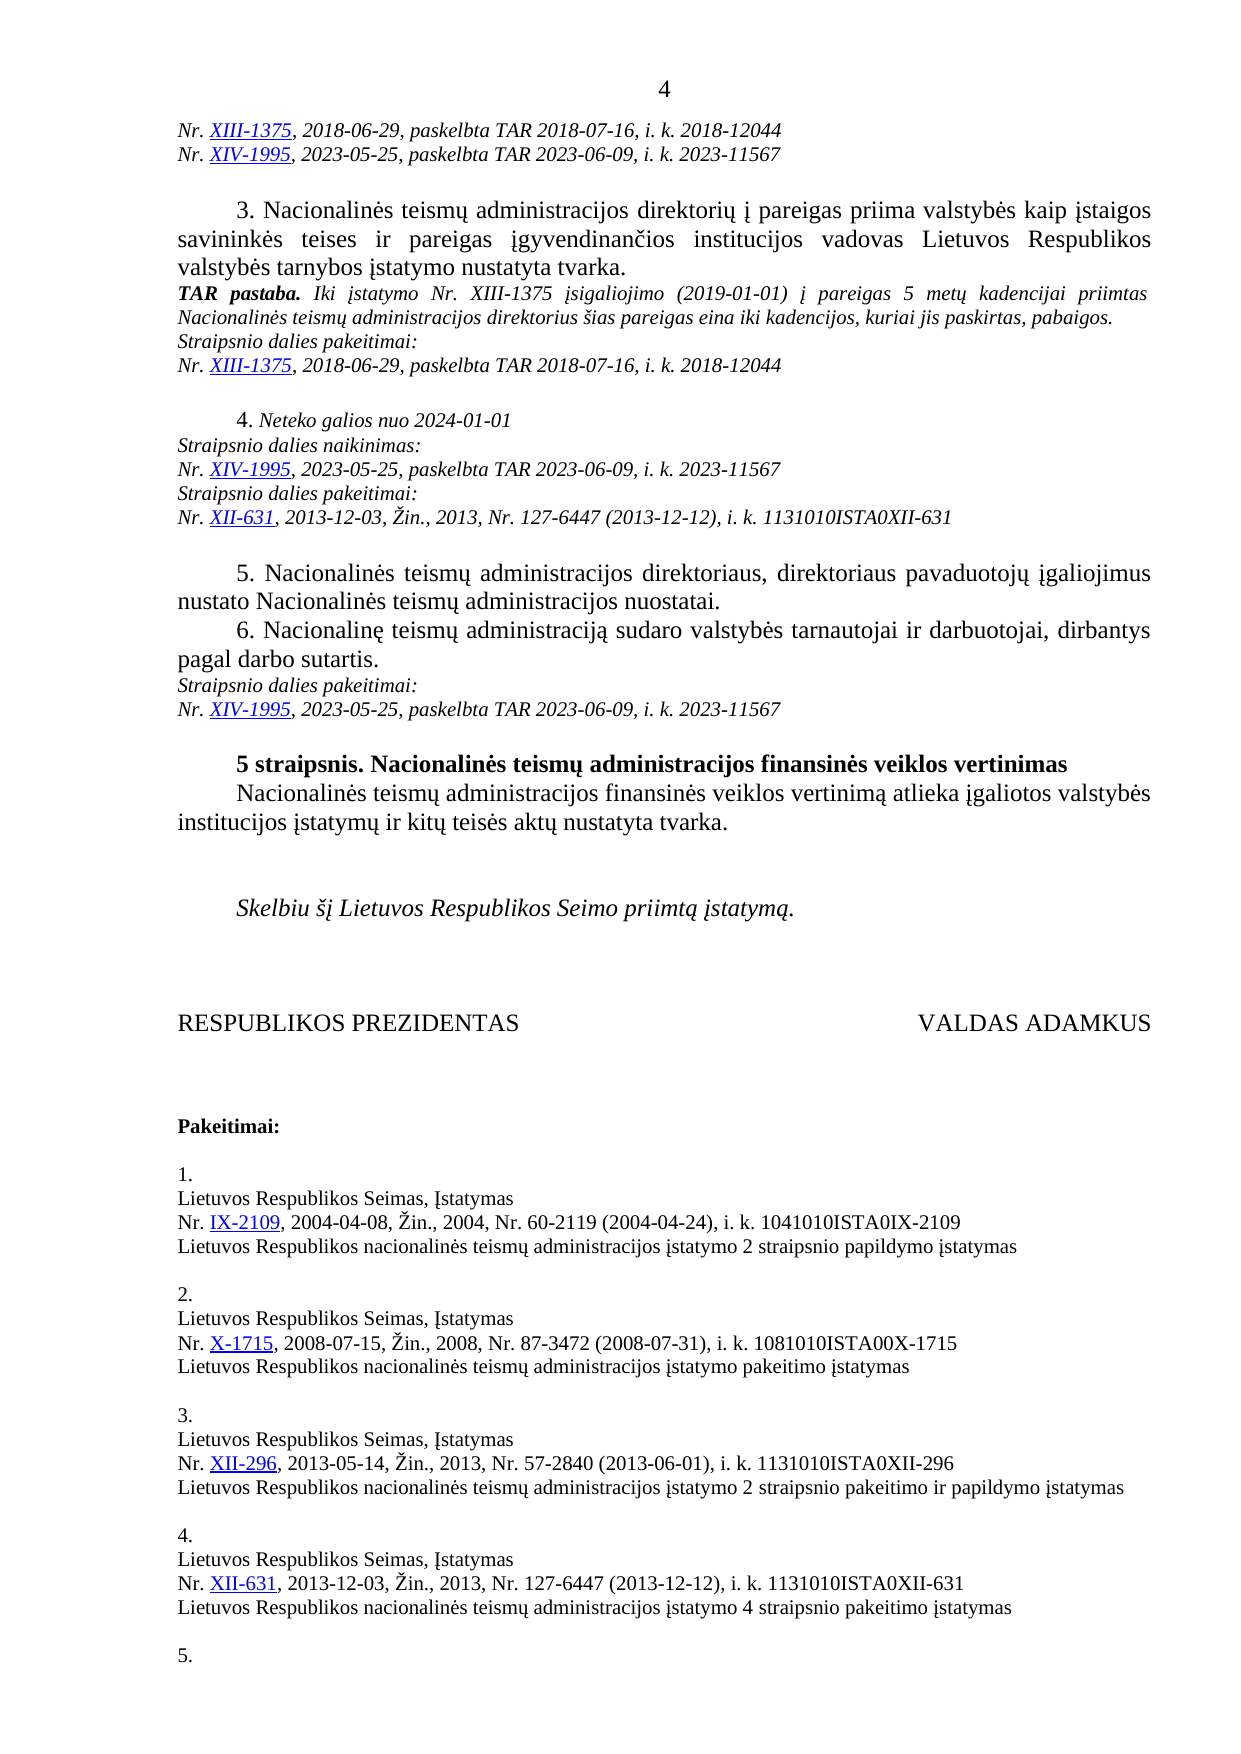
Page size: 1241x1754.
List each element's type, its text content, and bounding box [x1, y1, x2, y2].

text Skelbiu šį Lietuvos Respublikos Seimo priimtą įstatymą. [177, 893, 1152, 922]
text Lietuvos Respublikos Seimas, Įstatymas [177, 1547, 1152, 1571]
text 4. Neteko galios nuo 2024-01-01 [177, 406, 1152, 433]
text 6. Nacionalinę teismų administraciją sudaro valstybės tarnautojai ir darbuotojai, dirbantys pagal darbo sutartis. [177, 615, 1152, 673]
text Lietuvos Respublikos nacionalinės teismų administracijos įstatymo pakeitimo įstatymas [177, 1354, 1152, 1378]
text Nr. XII-296, 2013-05-14, Žin., 2013, Nr. 57-2840 (2013-06-01), i. k. 1131010ISTA0XII-296 [177, 1451, 1152, 1475]
text 5 straipsnis. Nacionalinės teismų administracijos finansinės veiklos vertinimas [177, 749, 1152, 778]
text Lietuvos Respublikos nacionalinės teismų administracijos įstatymo 2 straipsnio papildymo įstatymas [177, 1234, 1152, 1258]
text Nr. XIV-1995, 2023-05-25, paskelbta TAR 2023-06-09, i. k. 2023-11567 [177, 697, 1152, 721]
text 5. [177, 1643, 1152, 1667]
text Straipsnio dalies naikinimas: [177, 433, 1152, 457]
text Nr. XIII-1375, 2018-06-29, paskelbta TAR 2018-07-16, i. k. 2018-12044 [177, 118, 1152, 142]
text Straipsnio dalies pakeitimai: [177, 329, 1152, 353]
text Nr. XIV-1995, 2023-05-25, paskelbta TAR 2023-06-09, i. k. 2023-11567 [177, 457, 1152, 481]
text Lietuvos Respublikos nacionalinės teismų administracijos įstatymo 2 straipsnio pakeitimo ir papildymo įstatymas [177, 1475, 1152, 1499]
text 3. Nacionalinės teismų administracijos direktorių į pareigas priima valstybės kaip įstaigos savininkės teises ir pareigas įgyvendinančios institucijos vadovas Lietuvos Respublikos valstybės tarnybos įstatymo nustatyta tvarka. [177, 195, 1152, 281]
text Lietuvos Respublikos Seimas, Įstatymas [177, 1186, 1152, 1210]
text Straipsnio dalies pakeitimai: [177, 673, 1152, 697]
text Lietuvos Respublikos Seimas, Įstatymas [177, 1427, 1152, 1451]
text 4. [177, 1523, 1152, 1547]
text RESPUBLIKOS PREZIDENTAS VALDAS ADAMKUS [177, 1008, 1152, 1037]
text Lietuvos Respublikos Seimas, Įstatymas [177, 1306, 1152, 1330]
text Pakeitimai: [177, 1114, 1152, 1138]
text Nr. XIV-1995, 2023-05-25, paskelbta TAR 2023-06-09, i. k. 2023-11567 [177, 142, 1152, 166]
text 1. [177, 1162, 1152, 1186]
text Nr. XII-631, 2013-12-03, Žin., 2013, Nr. 127-6447 (2013-12-12), i. k. 1131010ISTA0XII-631 [177, 505, 1152, 529]
text TAR pastaba. Iki įstatymo Nr. XIII-1375 įsigaliojimo (2019-01-01) į pareigas 5 metų kadencijai priimtas Nacionalinės teismų administracijos direktorius šias pareigas eina iki kadencijos, kuriai jis paskirtas, pabaigos. [177, 281, 1152, 329]
text 3. [177, 1403, 1152, 1427]
text 2. [177, 1282, 1152, 1306]
text Lietuvos Respublikos nacionalinės teismų administracijos įstatymo 4 straipsnio pakeitimo įstatymas [177, 1595, 1152, 1619]
text Nr. XII-631, 2013-12-03, Žin., 2013, Nr. 127-6447 (2013-12-12), i. k. 1131010ISTA0XII-631 [177, 1571, 1152, 1595]
text Nr. XIII-1375, 2018-06-29, paskelbta TAR 2018-07-16, i. k. 2018-12044 [177, 353, 1152, 377]
text Nacionalinės teismų administracijos finansinės veiklos vertinimą atlieka įgaliotos valstybės institucijos įstatymų ir kitų teisės aktų nustatyta tvarka. [177, 778, 1152, 836]
text Nr. X-1715, 2008-07-15, Žin., 2008, Nr. 87-3472 (2008-07-31), i. k. 1081010ISTA00X-1715 [177, 1330, 1152, 1354]
text Nr. IX-2109, 2004-04-08, Žin., 2004, Nr. 60-2119 (2004-04-24), i. k. 1041010ISTA0IX-2109 [177, 1210, 1152, 1234]
text Straipsnio dalies pakeitimai: [177, 481, 1152, 505]
text 5. Nacionalinės teismų administracijos direktoriaus, direktoriaus pavaduotojų įgaliojimus nustato Nacionalinės teismų administracijos nuostatai. [177, 558, 1152, 615]
